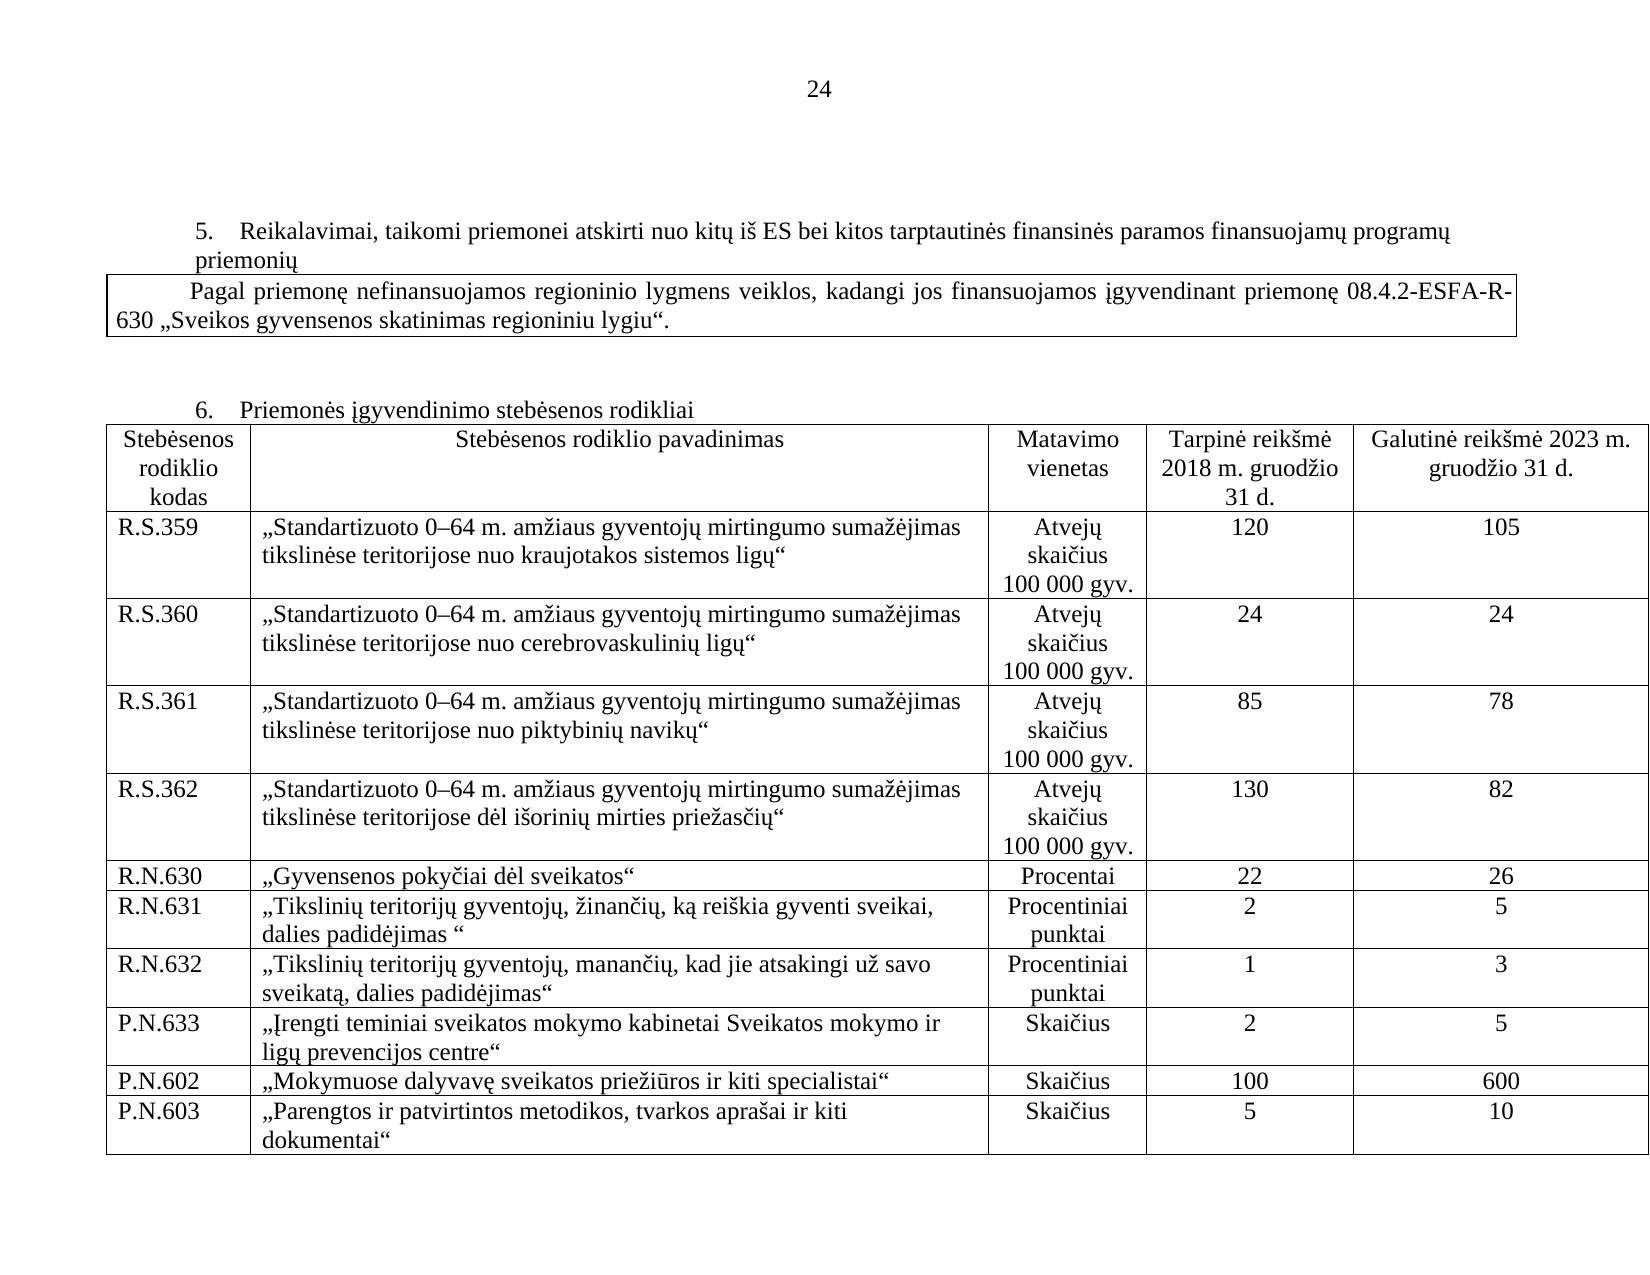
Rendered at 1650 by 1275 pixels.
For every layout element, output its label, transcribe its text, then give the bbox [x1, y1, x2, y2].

table_cell „Standartizuoto 0–64 m. amžiaus gyventojų mirtingumo sumažėjimas tikslinėse teritorijose nuo piktybinių navikų“ [251, 686, 988, 773]
table_cell 5 [1147, 1096, 1353, 1154]
table_cell 78 [1354, 686, 1648, 773]
table_cell Atvejų skaičius 100 000 gyv. [989, 774, 1146, 860]
table_cell 105 [1354, 512, 1648, 598]
table_cell R.S.361 [107, 686, 250, 773]
table_cell 26 [1354, 861, 1648, 890]
table_cell „Įrengti teminiai sveikatos mokymo kabinetai Sveikatos mokymo ir ligų prevencijos centre“ [251, 1008, 988, 1065]
table_cell P.N.603 [107, 1096, 250, 1154]
table_cell 85 [1147, 686, 1353, 773]
table_cell Skaičius [989, 1066, 1146, 1095]
table_cell R.S.359 [107, 512, 250, 598]
table_cell 2 [1147, 891, 1353, 948]
table_cell R.N.631 [107, 891, 250, 948]
table_cell 24 [1354, 599, 1648, 685]
table_cell „Gyvensenos pokyčiai dėl sveikatos“ [251, 861, 988, 890]
table_cell P.N.633 [107, 1008, 250, 1065]
table_cell 130 [1147, 774, 1353, 860]
table_cell 10 [1354, 1096, 1648, 1154]
table_cell 100 [1147, 1066, 1353, 1095]
text Pagal priemonę nefinansuojamos regioninio lygmens veiklos, kadangi jos finansuojamos įgyvendinant priemonę 08.4.2-ESFA-R-630 „Sveikos gyvensenos skatinimas regioniniu lygiu“. [108, 275, 1516, 336]
table_cell 5 [1354, 891, 1648, 948]
text 5. Reikalavimai, taikomi priemonei atskirti nuo kitų iš ES bei kitos tarptautinės finansinės paramos finansuojamų programų priemonių [195, 216, 1532, 273]
table_cell Procentai [989, 861, 1146, 890]
text 6. Priemonės įgyvendinimo stebėsenos rodikliai [195, 395, 1532, 423]
table_cell 2 [1147, 1008, 1353, 1065]
table_cell 600 [1354, 1066, 1648, 1095]
table_cell Atvejų skaičius 100 000 gyv. [989, 599, 1146, 685]
table_cell „Parengtos ir patvirtintos metodikos, tvarkos aprašai ir kiti dokumentai“ [251, 1096, 988, 1154]
table_cell Procentiniai punktai [989, 949, 1146, 1007]
table_cell „Standartizuoto 0–64 m. amžiaus gyventojų mirtingumo sumažėjimas tikslinėse teritorijose nuo kraujotakos sistemos ligų“ [251, 512, 988, 598]
table_header Matavimo vienetas [989, 425, 1146, 511]
table_cell Skaičius [989, 1096, 1146, 1154]
table_cell R.S.360 [107, 599, 250, 685]
table_cell R.S.362 [107, 774, 250, 860]
table_cell 24 [1147, 599, 1353, 685]
table_cell Atvejų skaičius 100 000 gyv. [989, 686, 1146, 773]
table_cell 120 [1147, 512, 1353, 598]
table_header Galutinė reikšmė 2023 m. gruodžio 31 d. [1354, 425, 1648, 511]
table_cell 22 [1147, 861, 1353, 890]
table_header Stebėsenos rodiklio pavadinimas [251, 425, 988, 511]
table_cell Skaičius [989, 1008, 1146, 1065]
table_cell 1 [1147, 949, 1353, 1007]
table_cell P.N.602 [107, 1066, 250, 1095]
table_header Tarpinė reikšmė 2018 m. gruodžio 31 d. [1147, 425, 1353, 511]
table_cell „Standartizuoto 0–64 m. amžiaus gyventojų mirtingumo sumažėjimas tikslinėse teritorijose dėl išorinių mirties priežasčių“ [251, 774, 988, 860]
table_cell R.N.632 [107, 949, 250, 1007]
table_header Stebėsenos rodiklio kodas [107, 425, 250, 511]
table_cell R.N.630 [107, 861, 250, 890]
table_cell „Mokymuose dalyvavę sveikatos priežiūros ir kiti specialistai“ [251, 1066, 988, 1095]
table_cell 3 [1354, 949, 1648, 1007]
table_cell Procentiniai punktai [989, 891, 1146, 948]
table_cell „Standartizuoto 0–64 m. amžiaus gyventojų mirtingumo sumažėjimas tikslinėse teritorijose nuo cerebrovaskulinių ligų“ [251, 599, 988, 685]
table_cell „Tikslinių teritorijų gyventojų, manančių, kad jie atsakingi už savo sveikatą, dalies padidėjimas“ [251, 949, 988, 1007]
table_cell Atvejų skaičius 100 000 gyv. [989, 512, 1146, 598]
table_cell 82 [1354, 774, 1648, 860]
table_cell „Tikslinių teritorijų gyventojų, žinančių, ką reiškia gyventi sveikai, dalies padidėjimas “ [251, 891, 988, 948]
table_cell 5 [1354, 1008, 1648, 1065]
